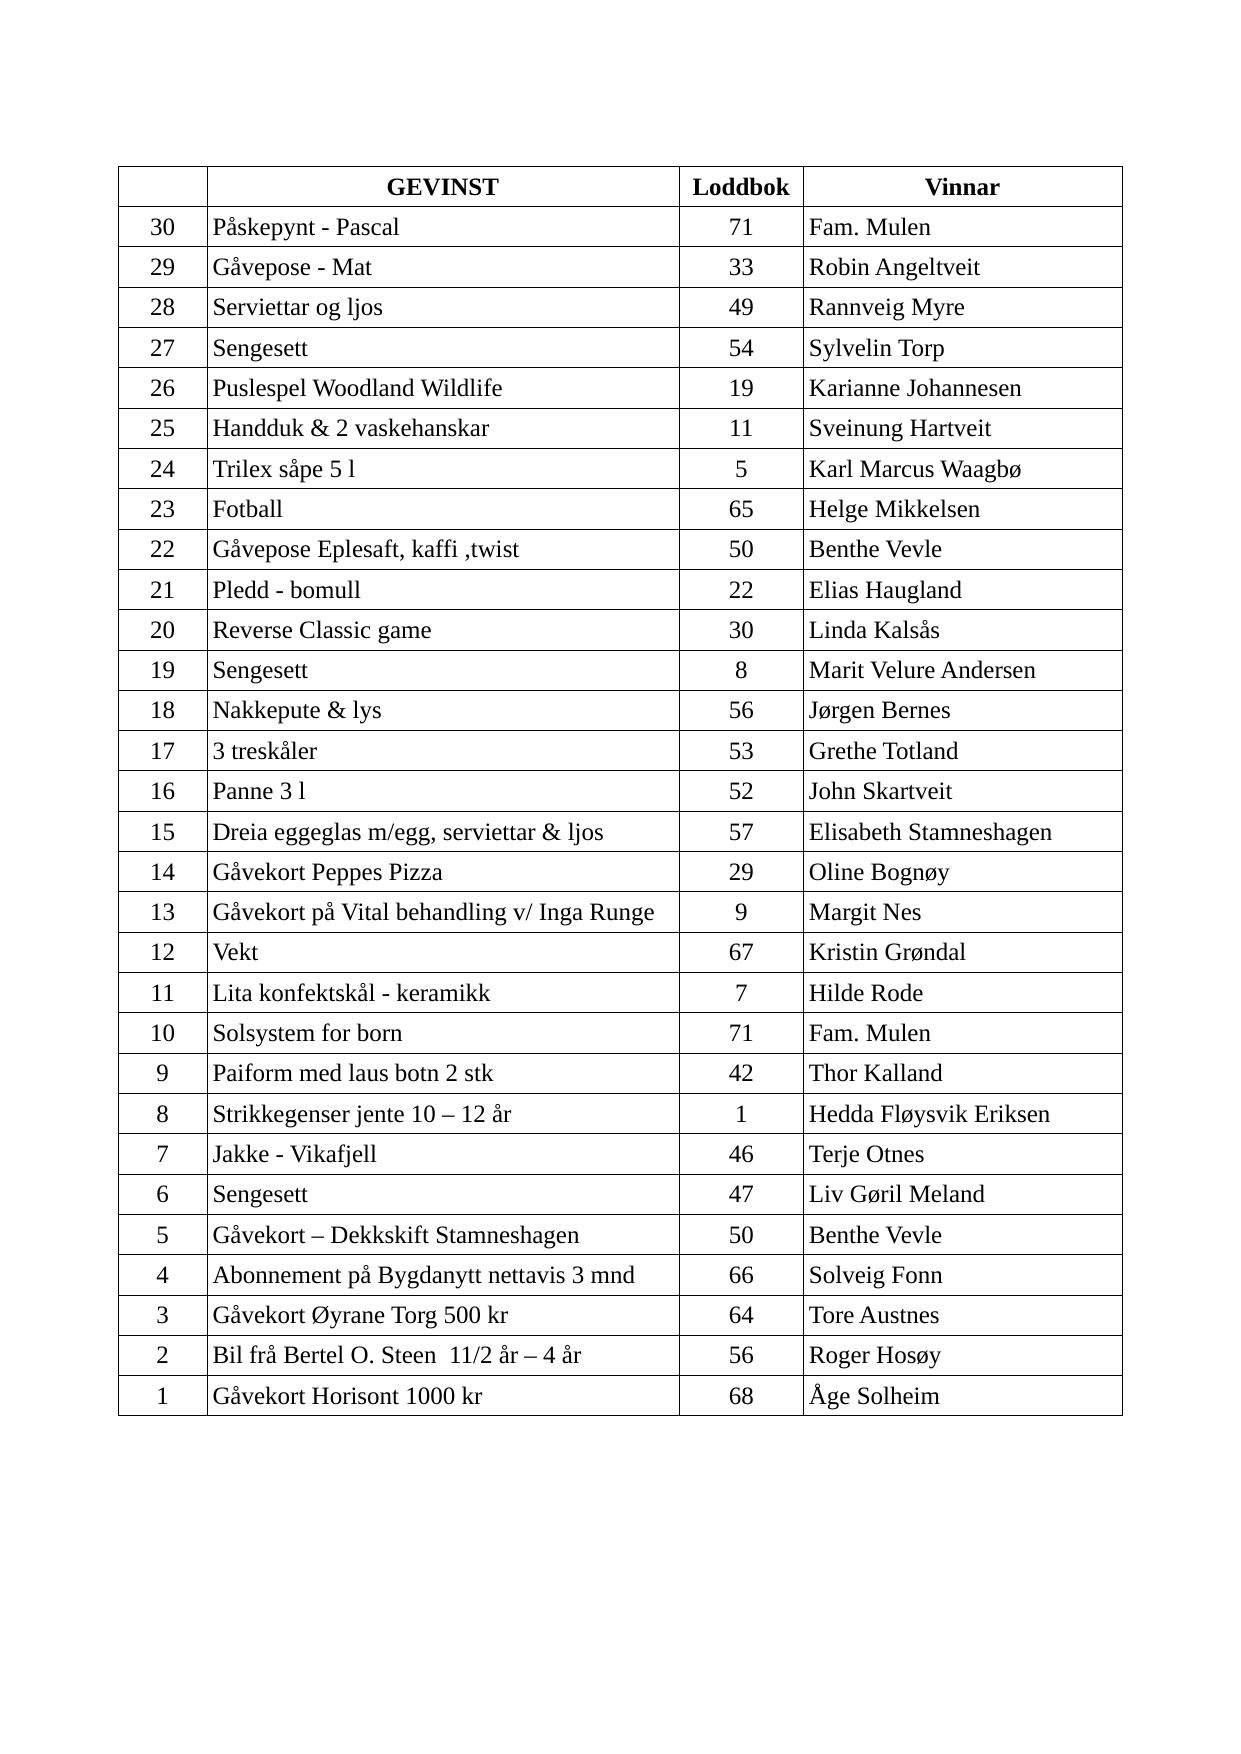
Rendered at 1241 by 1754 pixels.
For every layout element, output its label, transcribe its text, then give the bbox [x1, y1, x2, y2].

table_cell 12 [119, 933, 207, 972]
table_cell Sengesett [208, 651, 679, 690]
table_cell 22 [680, 570, 803, 609]
table_cell Terje Otnes [804, 1134, 1122, 1173]
table_cell Benthe Vevle [804, 1215, 1122, 1254]
table_cell 13 [119, 892, 207, 932]
table_header Loddbok [680, 167, 803, 206]
table_cell 23 [119, 489, 207, 528]
table_cell 50 [680, 530, 803, 569]
table_header [119, 167, 207, 206]
table_cell 7 [119, 1134, 207, 1173]
table_cell 16 [119, 771, 207, 811]
table_cell 26 [119, 368, 207, 408]
table_cell Hilde Rode [804, 973, 1122, 1012]
table_cell Åge Solheim [804, 1376, 1122, 1415]
table_cell 66 [680, 1255, 803, 1294]
table_cell 56 [680, 691, 803, 730]
table_cell 46 [680, 1134, 803, 1173]
table_cell 20 [119, 610, 207, 649]
table_cell Abonnement på Bygdanytt nettavis 3 mnd [208, 1255, 679, 1294]
table_cell Liv Gøril Meland [804, 1175, 1122, 1214]
table_cell Linda Kalsås [804, 610, 1122, 649]
table_cell Trilex såpe 5 l [208, 449, 679, 488]
table_cell 49 [680, 288, 803, 327]
table_cell Lita konfektskål - keramikk [208, 973, 679, 1012]
table_cell Paiform med laus botn 2 stk [208, 1054, 679, 1093]
table_cell 5 [119, 1215, 207, 1254]
table_cell Dreia eggeglas m/egg, serviettar & ljos [208, 812, 679, 851]
table_cell 6 [119, 1175, 207, 1214]
table_cell 52 [680, 771, 803, 811]
table_cell Grethe Totland [804, 731, 1122, 770]
table_cell Bil frå Bertel O. Steen 11/2 år – 4 år [208, 1336, 679, 1375]
table_cell 53 [680, 731, 803, 770]
table_cell Sengesett [208, 1175, 679, 1214]
table_cell 19 [680, 368, 803, 408]
table_cell Fam. Mulen [804, 1013, 1122, 1053]
table_cell Margit Nes [804, 892, 1122, 932]
table_cell 10 [119, 1013, 207, 1053]
table_cell 11 [119, 973, 207, 1012]
table_cell Gåvekort Peppes Pizza [208, 852, 679, 891]
table_cell 27 [119, 328, 207, 367]
table_cell 56 [680, 1336, 803, 1375]
table_cell Reverse Classic game [208, 610, 679, 649]
table_cell 57 [680, 812, 803, 851]
table_cell Puslespel Woodland Wildlife [208, 368, 679, 408]
table_cell Solveig Fonn [804, 1255, 1122, 1294]
table_cell Robin Angeltveit [804, 247, 1122, 287]
table_cell Pledd - bomull [208, 570, 679, 609]
table_cell Vekt [208, 933, 679, 972]
table_cell Elisabeth Stamneshagen [804, 812, 1122, 851]
table_cell Oline Bognøy [804, 852, 1122, 891]
table_cell Thor Kalland [804, 1054, 1122, 1093]
table_cell Gåvekort på Vital behandling v/ Inga Runge [208, 892, 679, 932]
table_cell 21 [119, 570, 207, 609]
table_cell Panne 3 l [208, 771, 679, 811]
table_cell Jørgen Bernes [804, 691, 1122, 730]
table_cell Sveinung Hartveit [804, 409, 1122, 448]
table_cell 22 [119, 530, 207, 569]
table_cell Karianne Johannesen [804, 368, 1122, 408]
table_cell 30 [680, 610, 803, 649]
table_cell 29 [680, 852, 803, 891]
table_cell 50 [680, 1215, 803, 1254]
table_cell 29 [119, 247, 207, 287]
table_cell Gåvekort Horisont 1000 kr [208, 1376, 679, 1415]
table_cell 8 [680, 651, 803, 690]
table_cell 47 [680, 1175, 803, 1214]
table_cell 9 [119, 1054, 207, 1093]
table_cell 1 [119, 1376, 207, 1415]
table_cell 71 [680, 1013, 803, 1053]
table_cell 3 [119, 1296, 207, 1335]
table_cell Sengesett [208, 328, 679, 367]
table_cell 65 [680, 489, 803, 528]
table_cell 1 [680, 1094, 803, 1133]
table_cell 17 [119, 731, 207, 770]
table_cell Fam. Mulen [804, 207, 1122, 246]
table_cell Gåvekort – Dekkskift Stamneshagen [208, 1215, 679, 1254]
table_cell Fotball [208, 489, 679, 528]
table_cell 64 [680, 1296, 803, 1335]
table_cell Gåvekort Øyrane Torg 500 kr [208, 1296, 679, 1335]
table_cell Roger Hosøy [804, 1336, 1122, 1375]
table_cell 8 [119, 1094, 207, 1133]
table_cell Tore Austnes [804, 1296, 1122, 1335]
table_cell 4 [119, 1255, 207, 1294]
table_cell 42 [680, 1054, 803, 1093]
table_cell 30 [119, 207, 207, 246]
table_cell 5 [680, 449, 803, 488]
table_cell 19 [119, 651, 207, 690]
table_cell Marit Velure Andersen [804, 651, 1122, 690]
table_cell 54 [680, 328, 803, 367]
table_cell Strikkegenser jente 10 – 12 år [208, 1094, 679, 1133]
table_cell Solsystem for born [208, 1013, 679, 1053]
table_cell 25 [119, 409, 207, 448]
table_cell Serviettar og ljos [208, 288, 679, 327]
table_cell 9 [680, 892, 803, 932]
table_cell 24 [119, 449, 207, 488]
table_cell Nakkepute & lys [208, 691, 679, 730]
table_cell Gåvepose Eplesaft, kaffi ,twist [208, 530, 679, 569]
table_cell Hedda Fløysvik Eriksen [804, 1094, 1122, 1133]
table_cell 14 [119, 852, 207, 891]
table_cell Påskepynt - Pascal [208, 207, 679, 246]
table_cell Handduk & 2 vaskehanskar [208, 409, 679, 448]
table_header Vinnar [804, 167, 1122, 206]
table_cell Kristin Grøndal [804, 933, 1122, 972]
table_cell Elias Haugland [804, 570, 1122, 609]
table_cell 71 [680, 207, 803, 246]
table_cell 18 [119, 691, 207, 730]
table_cell Karl Marcus Waagbø [804, 449, 1122, 488]
table_header GEVINST [208, 167, 679, 206]
table_cell 11 [680, 409, 803, 448]
table_cell 2 [119, 1336, 207, 1375]
table_cell 3 treskåler [208, 731, 679, 770]
table_cell 33 [680, 247, 803, 287]
table_cell 15 [119, 812, 207, 851]
table_cell Gåvepose - Mat [208, 247, 679, 287]
table_cell Helge Mikkelsen [804, 489, 1122, 528]
table_cell 68 [680, 1376, 803, 1415]
table_cell Rannveig Myre [804, 288, 1122, 327]
table_cell John Skartveit [804, 771, 1122, 811]
table_cell 7 [680, 973, 803, 1012]
table_cell Jakke - Vikafjell [208, 1134, 679, 1173]
table_cell Benthe Vevle [804, 530, 1122, 569]
table_cell 28 [119, 288, 207, 327]
table_cell 67 [680, 933, 803, 972]
table_cell Sylvelin Torp [804, 328, 1122, 367]
